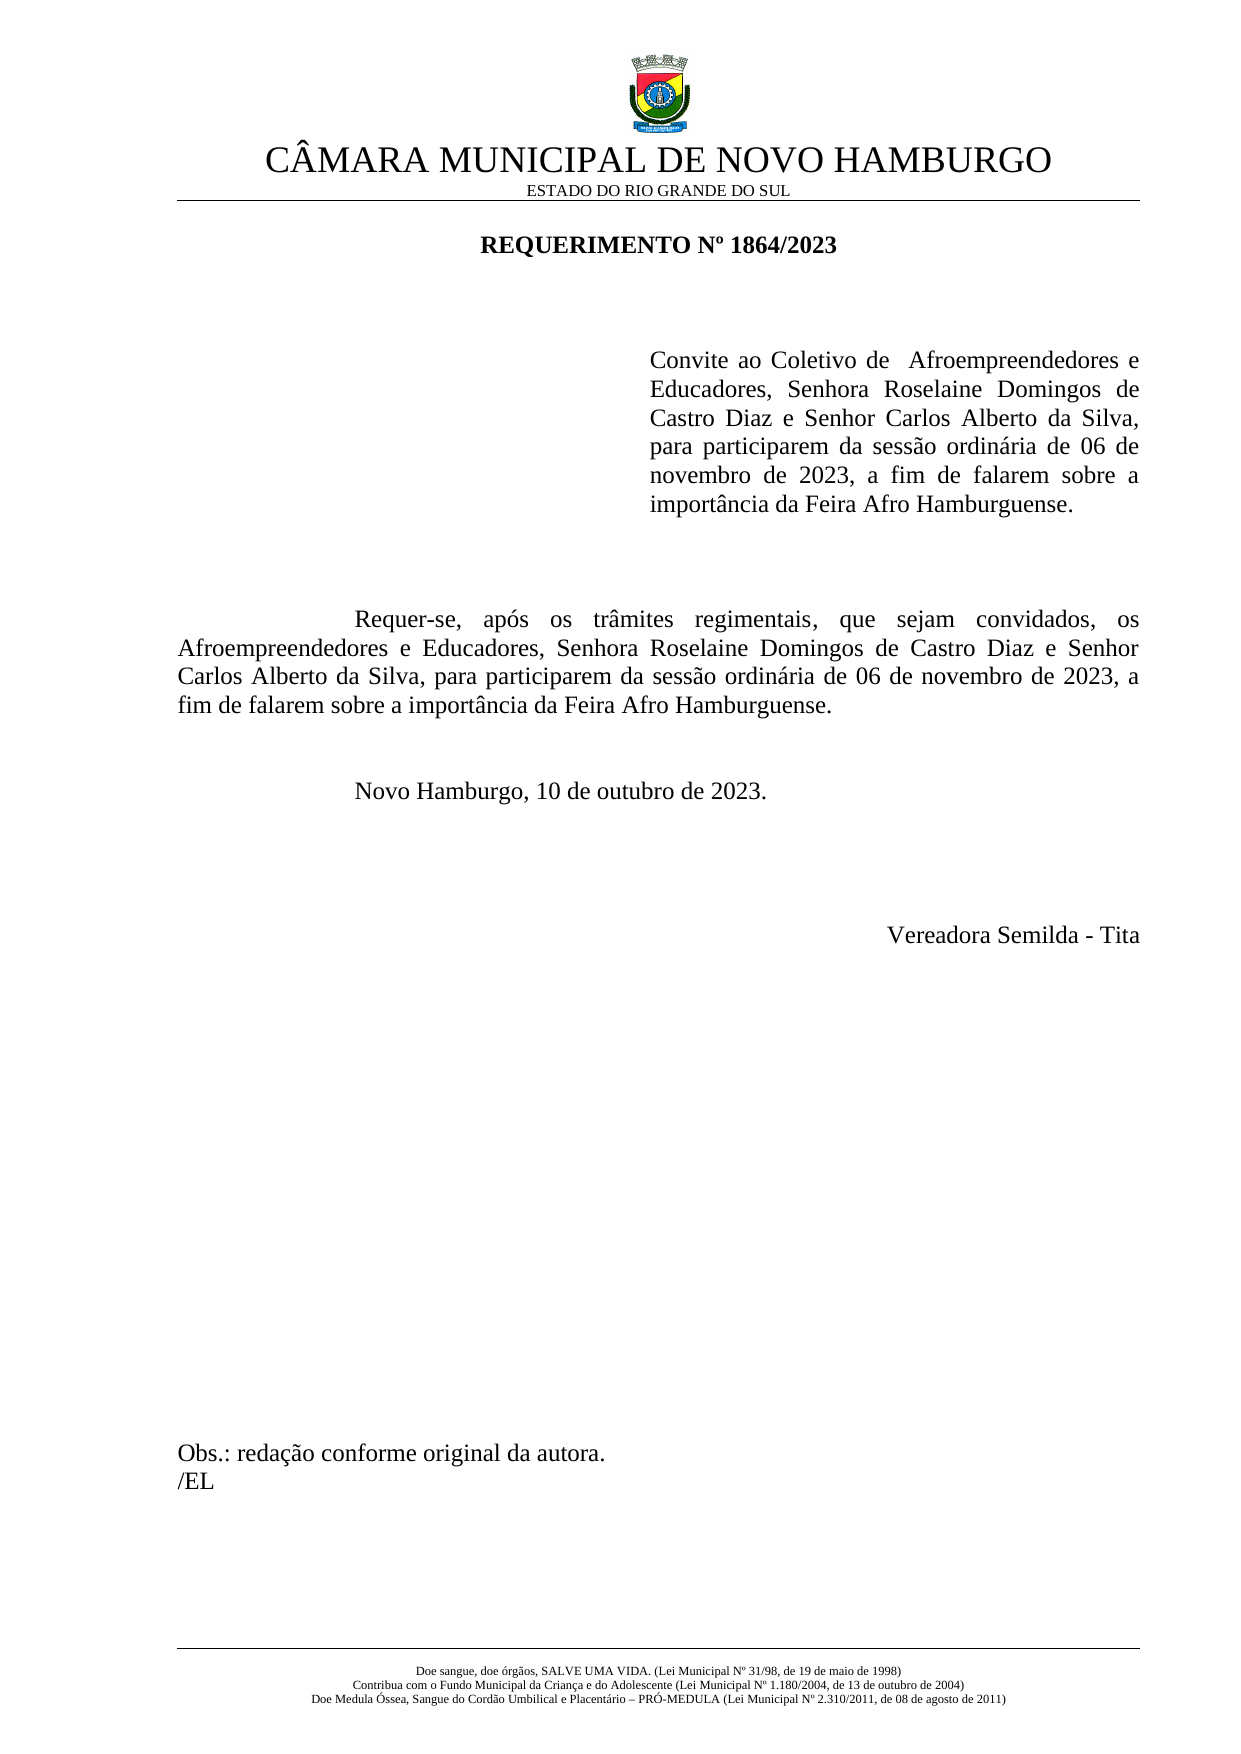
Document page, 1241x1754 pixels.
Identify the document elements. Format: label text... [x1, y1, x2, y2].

text Obs.: redação conforme original da autora. [177, 1438, 1140, 1466]
text Requer-se, após os trâmites regimentais, que sejam convidados, os Afroempreendedores e Educadores, Senhora Roselaine Domingos de Castro Diaz e Senhor Carlos Alberto da Silva, para participarem da sessão ordinária de 06 de novembro de 2023, a fim de falarem sobre a importância da Feira Afro Hamburguense. [177, 604, 1140, 719]
picture [624, 48, 693, 137]
text Novo Hamburgo, 10 de outubro de 2023. [177, 776, 1140, 805]
text Convite ao Coletivo de Afroempreendedores e Educadores, Senhora Roselaine Domingos de Castro Diaz e Senhor Carlos Alberto da Silva, para participarem da sessão ordinária de 06 de novembro de 2023, a fim de falarem sobre a importância da Feira Afro Hamburguense. [649, 345, 1140, 518]
text Vereadora Semilda - Tita [177, 920, 1140, 949]
text /EL [177, 1466, 1140, 1495]
text REQUERIMENTO Nº 1864/2023 [177, 230, 1140, 259]
